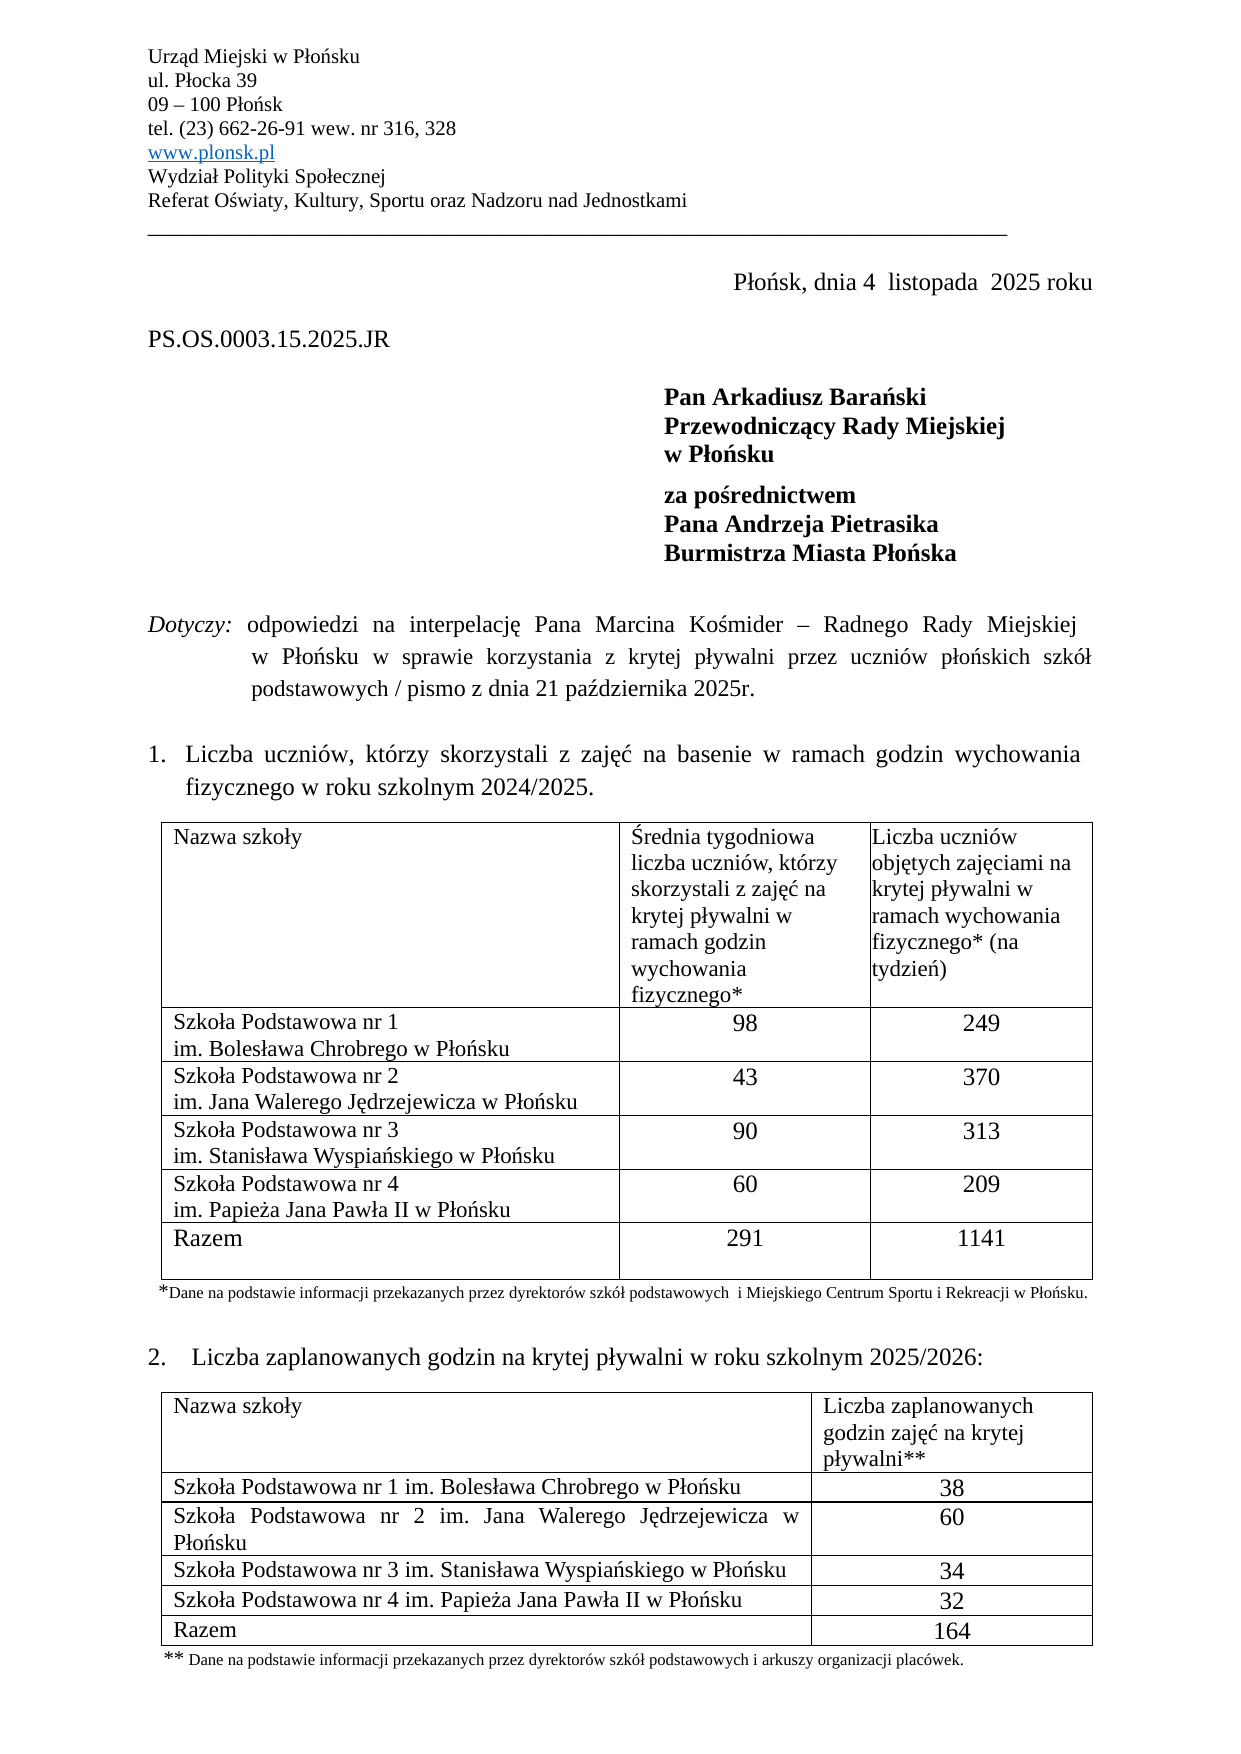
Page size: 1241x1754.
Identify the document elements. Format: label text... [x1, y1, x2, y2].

table_cell 249 [871, 1008, 1092, 1061]
table_cell 313 [871, 1116, 1092, 1168]
table_cell Szkoła Podstawowa nr 3 im. Stanisława Wyspiańskiego w Płońsku [162, 1556, 811, 1585]
text za pośrednictwem [664, 480, 1093, 509]
table_cell Szkoła Podstawowa nr 1 im. Bolesława Chrobrego w Płońsku [162, 1473, 811, 1501]
table_cell 32 [812, 1586, 1092, 1615]
table_cell 1141 [871, 1223, 1092, 1278]
text *Dane na podstawie informacji przekazanych przez dyrektorów szkół podstawowych i Miejskiego Centrum Sportu i Rekreacji w Płońsku. [148, 1279, 1093, 1303]
table_cell Szkoła Podstawowa nr 4 im. Papieża Jana Pawła II w Płońsku [162, 1170, 619, 1222]
table_cell 34 [812, 1556, 1092, 1585]
table_cell Szkoła Podstawowa nr 2 im. Jana Walerego Jędrzejewicza w Płońsku [162, 1062, 619, 1115]
table_cell 60 [812, 1503, 1092, 1555]
table_header Liczba uczniów objętych zajęciami na krytej pływalni w ramach wychowania fizycznego* (na tydzień) [871, 823, 1092, 1007]
text Burmistrza Miasta Płońska [664, 538, 1093, 567]
table_cell 164 [812, 1616, 1092, 1644]
table_cell 60 [620, 1170, 870, 1222]
table_header Średnia tygodniowa liczba uczniów, którzy skorzystali z zajęć na krytej pływalni w ramach godzin wychowania fizycznego* [620, 823, 870, 1007]
text ___________________________________________________________________________ [148, 212, 1093, 238]
table_cell Szkoła Podstawowa nr 1 im. Bolesława Chrobrego w Płońsku [162, 1008, 619, 1061]
table_cell 90 [620, 1116, 870, 1168]
text Referat Oświaty, Kultury, Sportu oraz Nadzoru nad Jednostkami [148, 188, 1093, 212]
text Wydział Polityki Społecznej [148, 164, 1093, 188]
text Urząd Miejski w Płońsku [148, 43, 1093, 68]
text ** Dane na podstawie informacji przekazanych przez dyrektorów szkół podstawowych i arkuszy organizacji placówek. [148, 1646, 1093, 1670]
table_cell 98 [620, 1008, 870, 1061]
table_cell 38 [812, 1473, 1092, 1501]
table_cell Razem [162, 1223, 619, 1278]
table_cell 43 [620, 1062, 870, 1115]
text Pana Andrzeja Pietrasika [664, 509, 1093, 538]
list Liczba uczniów, którzy skorzystali z zajęć na basenie w ramach godzin wychowania fizycznego w roku szkolnym 2024/2025. [148, 739, 1093, 801]
text tel. (23) 662-26-91 wew. nr 316, 328 [148, 116, 1093, 140]
text Płońsk, dnia 4 listopada 2025 roku [148, 267, 1093, 296]
table_cell Szkoła Podstawowa nr 4 im. Papieża Jana Pawła II w Płońsku [162, 1586, 811, 1615]
table_cell Szkoła Podstawowa nr 2 im. Jana Walerego Jędrzejewicza w Płońsku [162, 1503, 811, 1555]
table_cell 370 [871, 1062, 1092, 1115]
text Dotyczy: odpowiedzi na interpelację Pana Marcina Kośmider – Radnego Rady Miejskiej w Płońsku w sprawie korzystania z krytej pływalni przez uczniów płońskich szkół podstawowych / pismo z dnia 21 października 2025r. [148, 611, 1093, 701]
text Przewodniczący Rady Miejskiej [664, 411, 1093, 439]
text www.plonsk.pl [148, 140, 1093, 164]
table_cell 291 [620, 1223, 870, 1278]
table_header Nazwa szkoły [162, 823, 619, 1007]
text 09 – 100 Płońsk [148, 92, 1093, 116]
table_header Nazwa szkoły [162, 1393, 811, 1472]
text ul. Płocka 39 [148, 68, 1093, 92]
table_cell Szkoła Podstawowa nr 3 im. Stanisława Wyspiańskiego w Płońsku [162, 1116, 619, 1168]
text Pan Arkadiusz Barański [590, 382, 1093, 411]
text w Płońsku [664, 439, 1093, 468]
table_header Liczba zaplanowanych godzin zajęć na krytej pływalni** [812, 1393, 1092, 1472]
table_cell 209 [871, 1170, 1092, 1222]
table_cell Razem [162, 1616, 811, 1644]
list Liczba zaplanowanych godzin na krytej pływalni w roku szkolnym 2025/2026: [148, 1342, 1093, 1371]
text PS.OS.0003.15.2025.JR [148, 324, 1093, 353]
